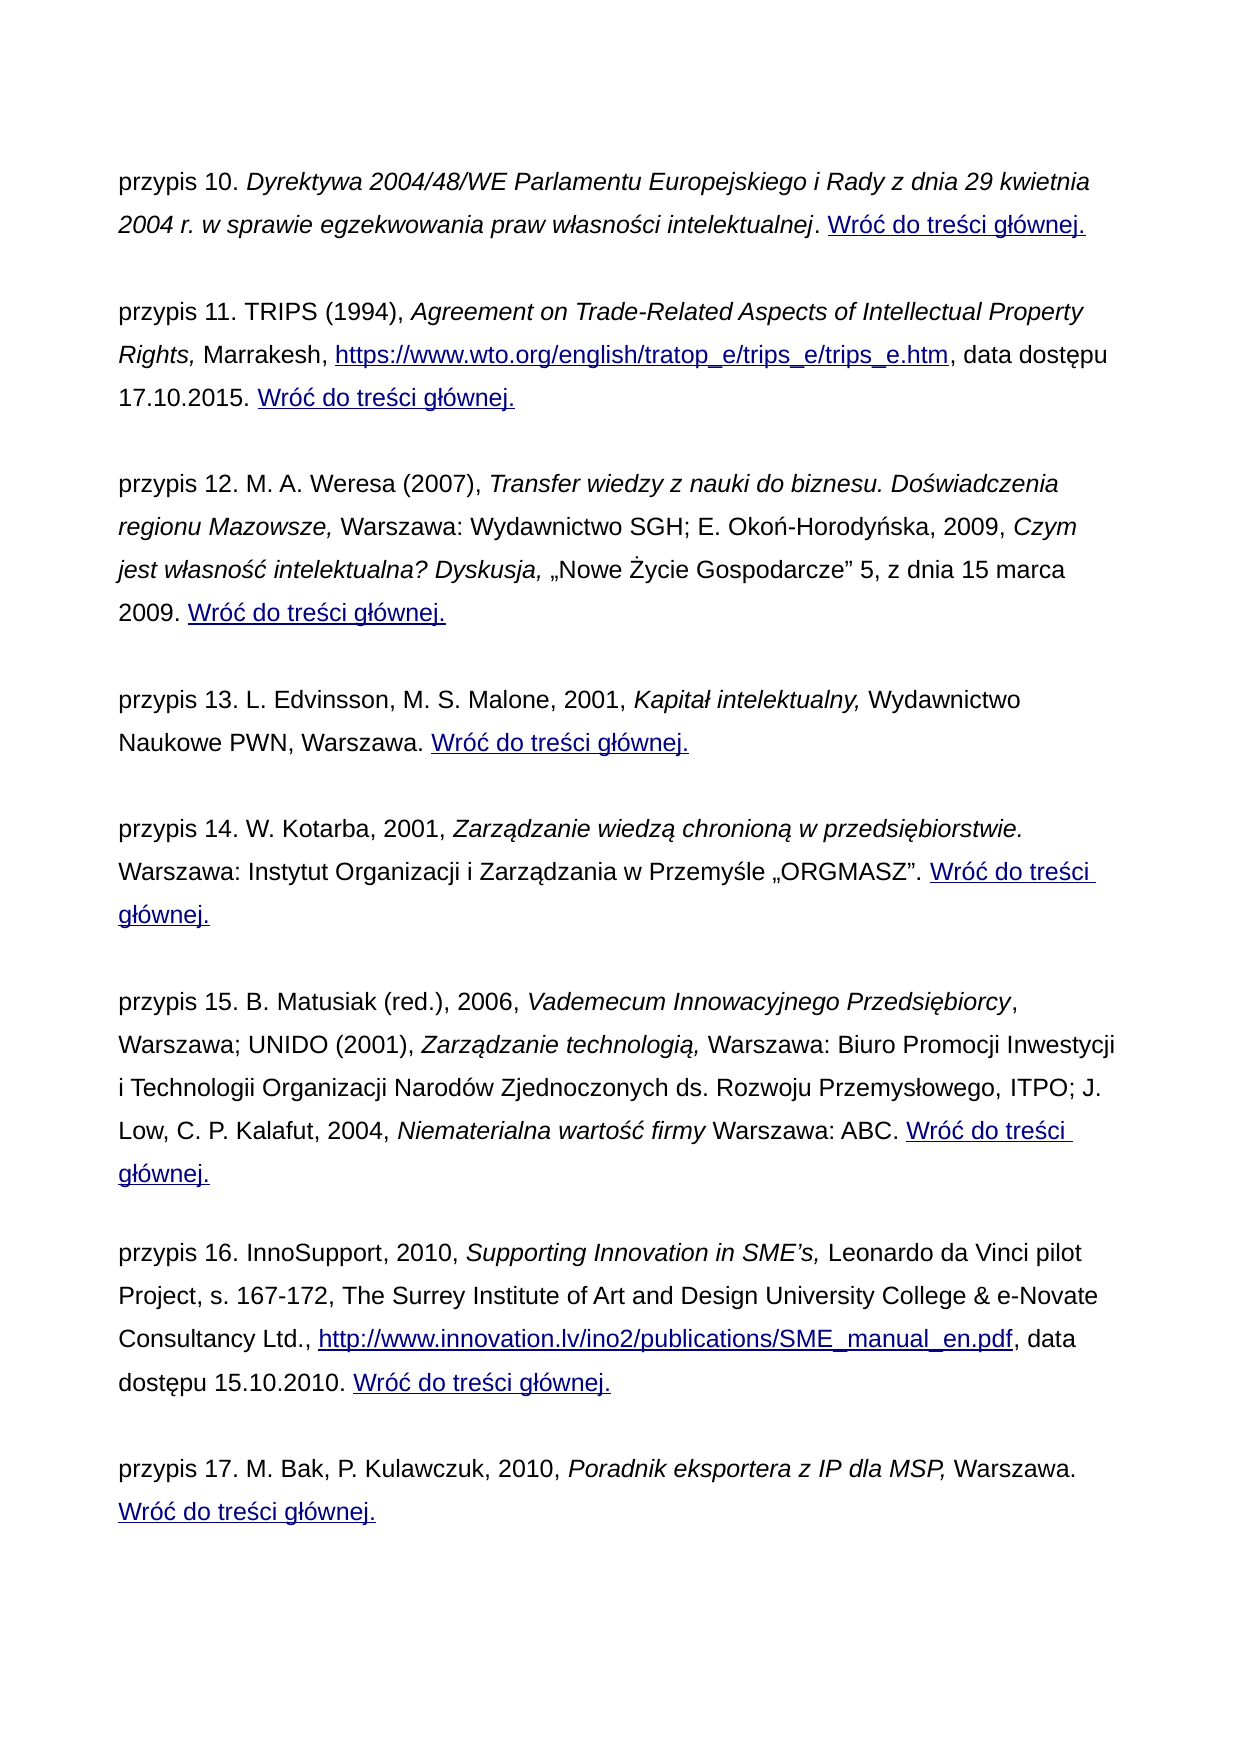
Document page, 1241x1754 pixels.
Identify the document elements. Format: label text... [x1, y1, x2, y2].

text przypis 17. M. Bak, P. Kulawczuk, 2010, Poradnik eksportera z IP dla MSP, Warszawa. Wróć do treści głównej. [118, 1454, 1122, 1526]
text przypis 14. W. Kotarba, 2001, Zarządzanie wiedzą chronioną w przedsiębiorstwie. Warszawa: Instytut Organizacji i Zarządzania w Przemyśle „ORGMASZ”. Wróć do treści głównej. [118, 814, 1122, 929]
text przypis 11. TRIPS (1994), Agreement on Trade-Related Aspects of Intellectual Property Rights, Marrakesh, https://www.wto.org/english/tratop_e/trips_e/trips_e.htm, data dostępu 17.10.2015. Wróć do treści głównej. [118, 297, 1122, 412]
text przypis 15. B. Matusiak (red.), 2006, Vademecum Innowacyjnego Przedsiębiorcy, Warszawa; UNIDO (2001), Zarządzanie technologią, Warszawa: Biuro Promocji Inwestycji i Technologii Organizacji Narodów Zjednoczonych ds. Rozwoju Przemysłowego, ITPO; J. Low, C. P. Kalafut, 2004, Niematerialna wartość firmy Warszawa: ABC. Wróć do treści głównej. [118, 987, 1122, 1188]
text przypis 16. InnoSupport, 2010, Supporting Innovation in SME’s, Leonardo da Vinci pilot Project, s. 167-172, The Surrey Institute of Art and Design University College & e-Novate Consultancy Ltd., http://www.innovation.lv/ino2/publications/SME_manual_en.pdf, data dostępu 15.10.2010. Wróć do treści głównej. [118, 1238, 1122, 1396]
text przypis 12. M. A. Weresa (2007), Transfer wiedzy z nauki do biznesu. Doświadczenia regionu Mazowsze, Warszawa: Wydawnictwo SGH; E. Okoń-Horodyńska, 2009, Czym jest własność intelektualna? Dyskusja, „Nowe Życie Gospodarcze” 5, z dnia 15 marca 2009. Wróć do treści głównej. [118, 469, 1122, 627]
text przypis 10. Dyrektywa 2004/48/WE Parlamentu Europejskiego i Rady z dnia 29 kwietnia 2004 r. w sprawie egzekwowania praw własności intelektualnej. Wróć do treści głównej. [118, 167, 1122, 239]
text przypis 13. L. Edvinsson, M. S. Malone, 2001, Kapitał intelektualny, Wydawnictwo Naukowe PWN, Warszawa. Wróć do treści głównej. [118, 685, 1122, 757]
